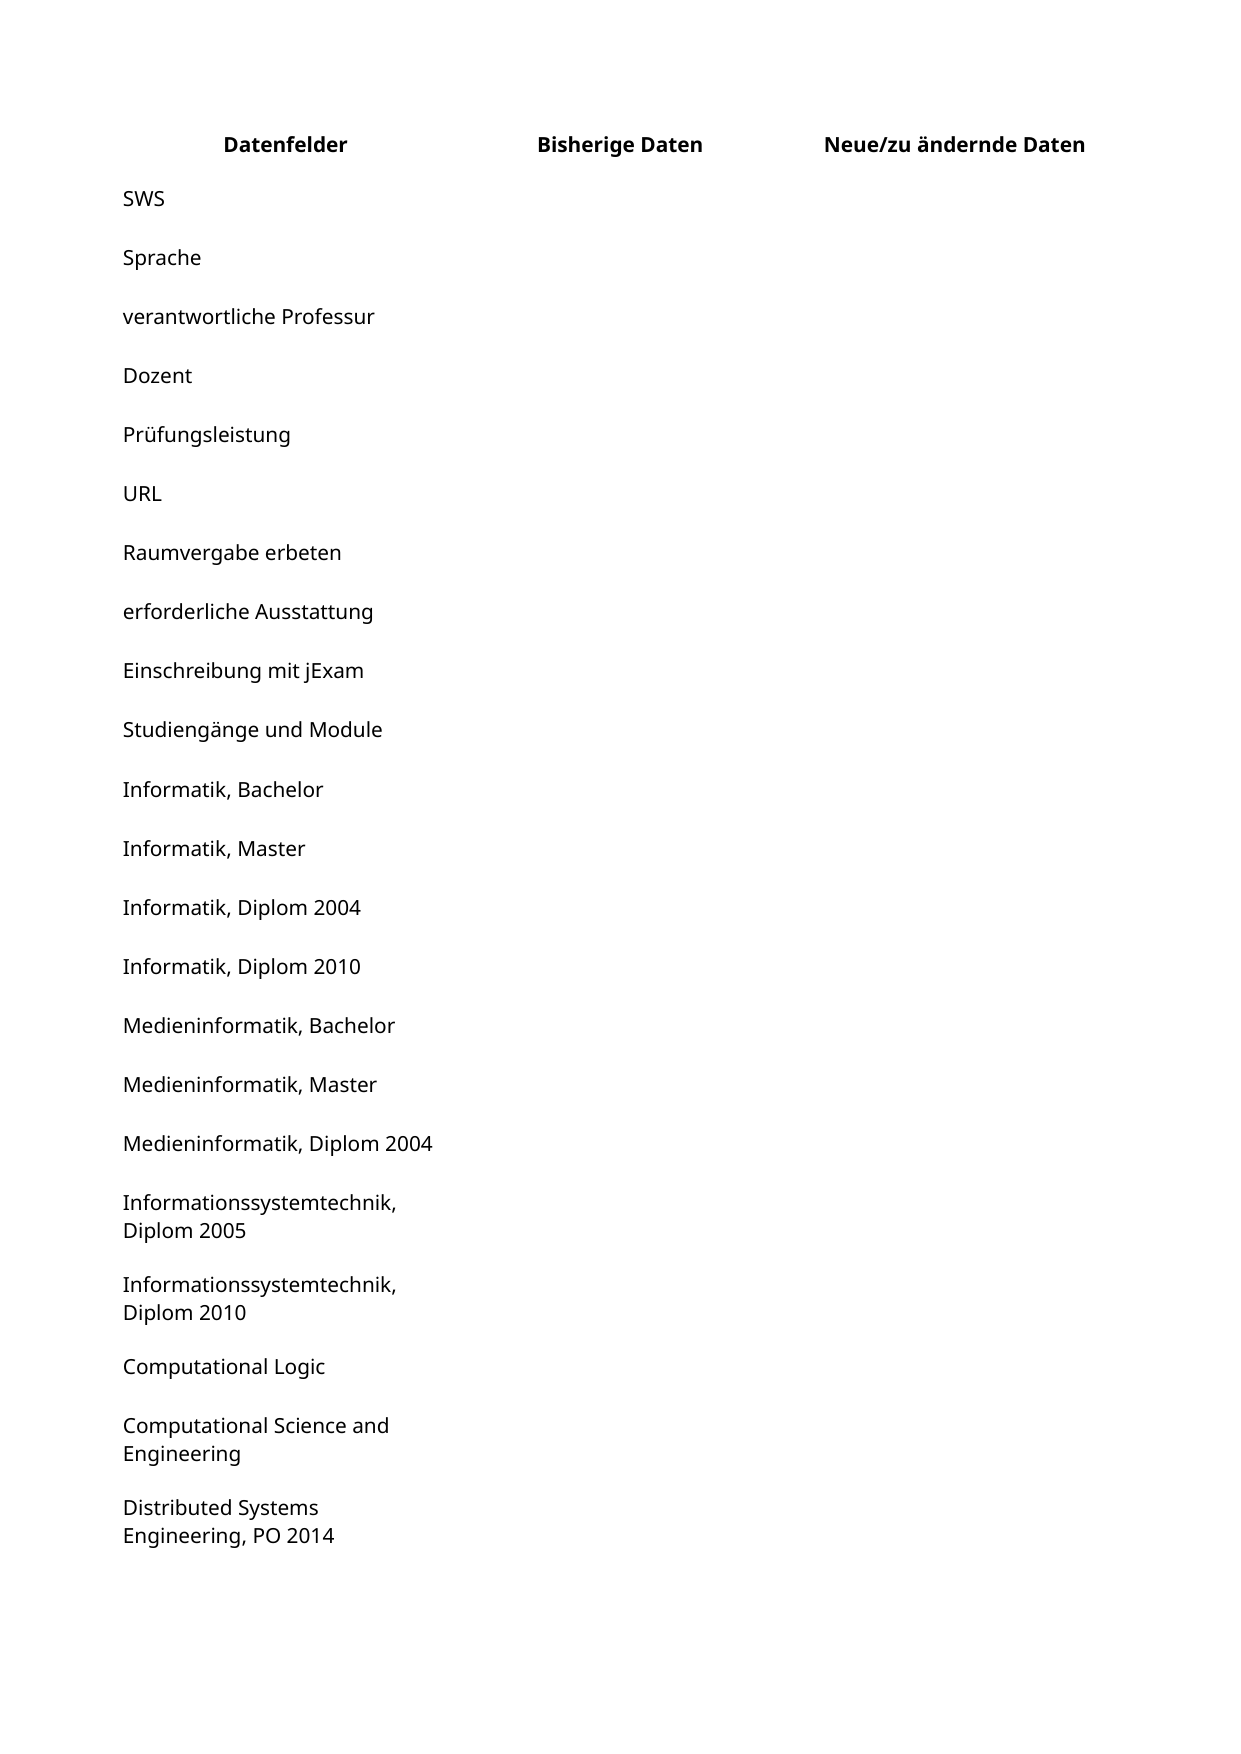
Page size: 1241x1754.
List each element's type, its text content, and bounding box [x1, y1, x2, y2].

table_cell Informatik, Diplom 2010 [118, 939, 453, 998]
table_cell [453, 880, 787, 939]
table_cell Informatik, Master [118, 821, 453, 880]
table_cell [788, 999, 1122, 1057]
table_cell [453, 1399, 787, 1480]
table_cell [453, 349, 787, 408]
table_cell [788, 1480, 1122, 1562]
table_cell [453, 1258, 787, 1339]
table_cell [453, 1176, 787, 1257]
table_cell [453, 526, 787, 585]
table_cell Dozent [118, 349, 453, 408]
table_cell Informationssystemtechnik, Diplom 2010 [118, 1258, 453, 1339]
table_cell SWS [118, 172, 453, 231]
table_cell verantwortliche Professur [118, 290, 453, 349]
table_cell [788, 408, 1122, 467]
table_header Bisherige Daten [453, 118, 787, 172]
table_cell [453, 1339, 787, 1398]
table_cell [453, 762, 787, 821]
table_cell [453, 467, 787, 526]
table_cell Sprache [118, 231, 453, 290]
table_cell [788, 467, 1122, 526]
table_cell [453, 939, 787, 998]
table_cell [453, 408, 787, 467]
table_header Datenfelder [118, 118, 453, 172]
table_cell [788, 762, 1122, 821]
table_cell [788, 644, 1122, 703]
table_cell Informationssystemtechnik, Diplom 2005 [118, 1176, 453, 1257]
table_cell [453, 172, 787, 231]
table_cell Raumvergabe erbeten [118, 526, 453, 585]
table_cell Einschreibung mit jExam [118, 644, 453, 703]
table_cell [788, 821, 1122, 880]
table_cell [453, 1058, 787, 1117]
table_cell Prüfungsleistung [118, 408, 453, 467]
table_cell [788, 703, 1122, 762]
table_cell Medieninformatik, Master [118, 1058, 453, 1117]
table_cell [788, 231, 1122, 290]
table_cell [788, 526, 1122, 585]
table_cell [788, 1117, 1122, 1176]
table_cell [788, 939, 1122, 998]
table_cell [453, 1117, 787, 1176]
table_cell Informatik, Diplom 2004 [118, 880, 453, 939]
table_cell erforderliche Ausstattung [118, 585, 453, 644]
table_cell [453, 703, 787, 762]
table_cell [453, 1480, 787, 1562]
table_cell [453, 231, 787, 290]
table_cell [453, 644, 787, 703]
table_cell Informatik, Bachelor [118, 762, 453, 821]
table_cell [788, 880, 1122, 939]
table_cell Distributed Systems Engineering, PO 2014 [118, 1480, 453, 1562]
table_cell Medieninformatik, Diplom 2004 [118, 1117, 453, 1176]
table_cell Computational Logic [118, 1339, 453, 1398]
table_cell [788, 1399, 1122, 1480]
table_cell URL [118, 467, 453, 526]
table_cell [788, 585, 1122, 644]
table_cell [453, 585, 787, 644]
table_cell [788, 1058, 1122, 1117]
table_cell Computational Science and Engineering [118, 1399, 453, 1480]
table_cell [788, 349, 1122, 408]
table_header Neue/zu ändernde Daten [788, 118, 1122, 172]
table_cell [453, 821, 787, 880]
table_cell [788, 1176, 1122, 1257]
table_cell [788, 1258, 1122, 1339]
table_cell Studiengänge und Module [118, 703, 453, 762]
table_cell [788, 1339, 1122, 1398]
table_cell [788, 172, 1122, 231]
table_cell [453, 290, 787, 349]
table_cell Medieninformatik, Bachelor [118, 999, 453, 1057]
table_cell [788, 290, 1122, 349]
table_cell [453, 999, 787, 1057]
